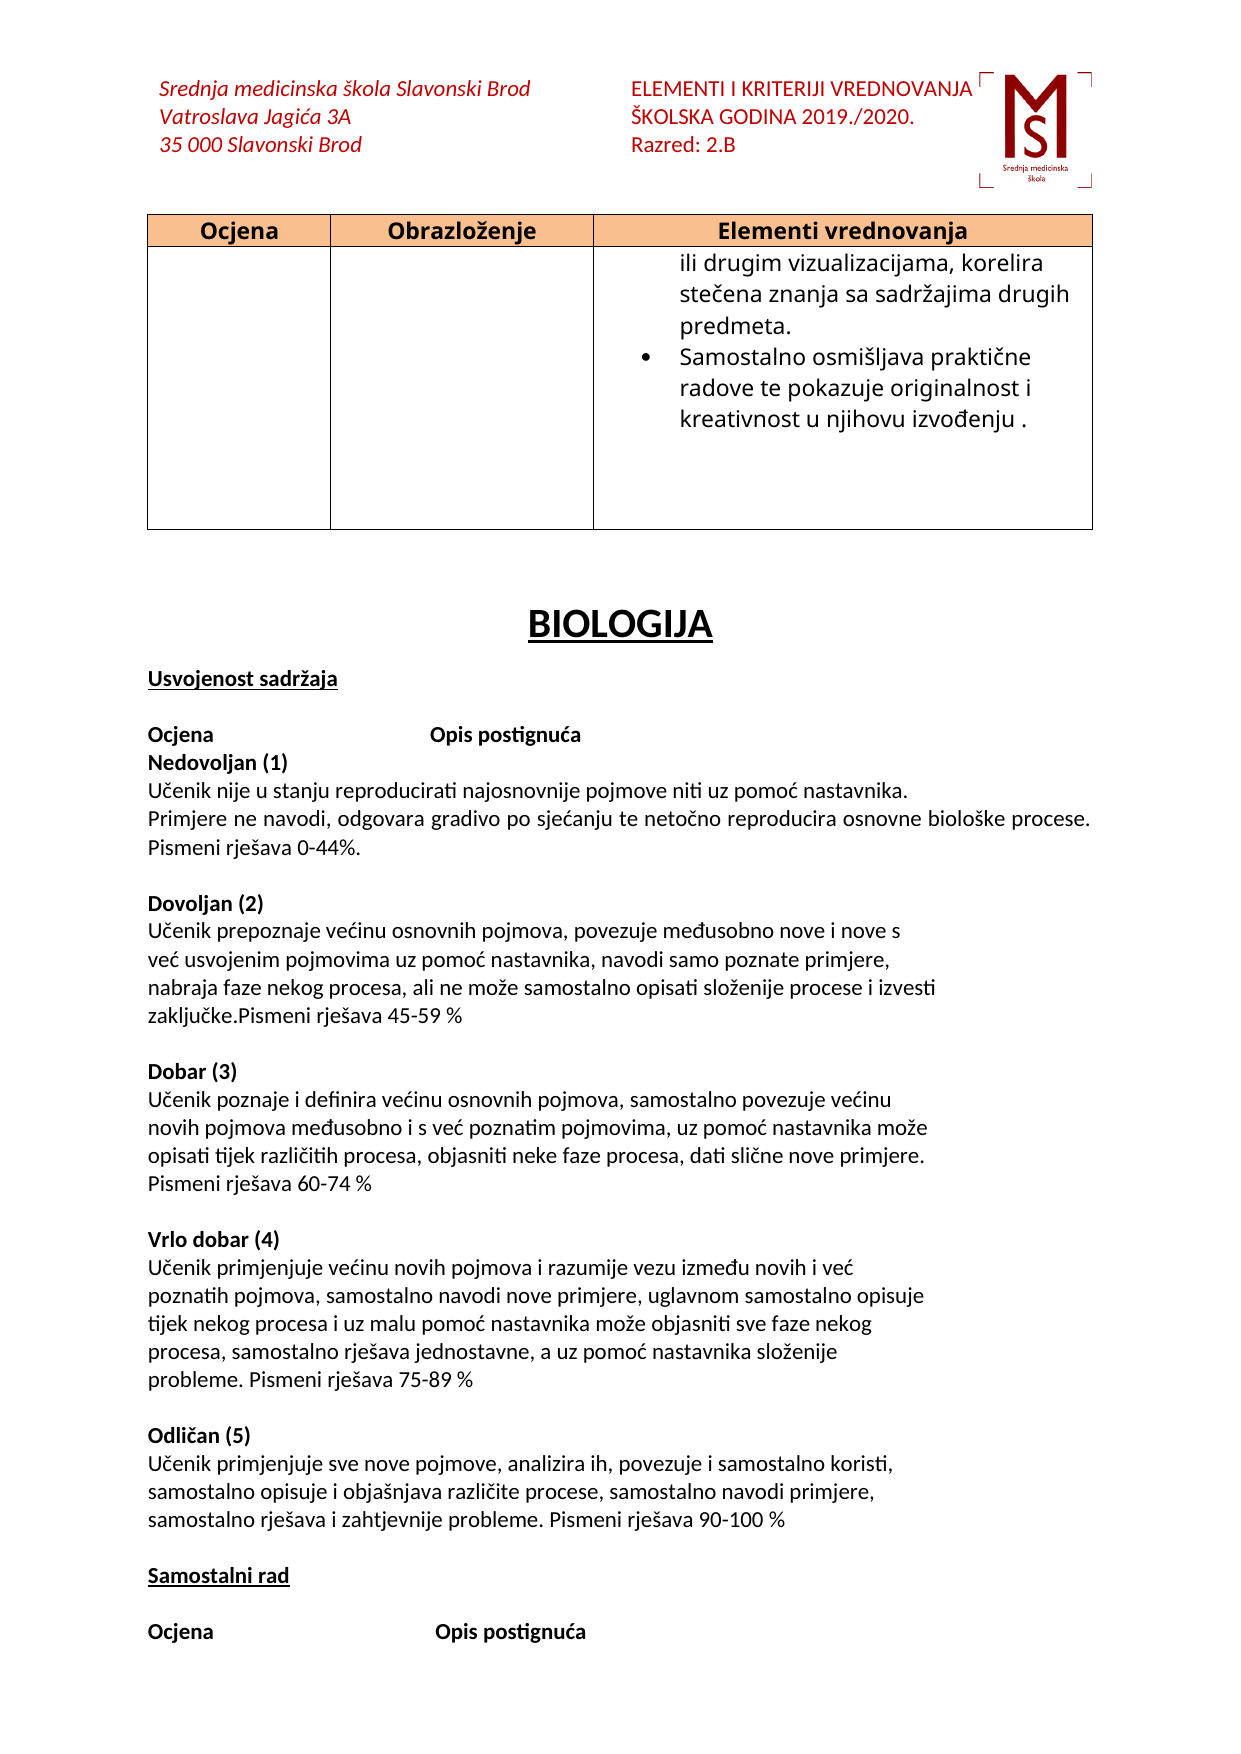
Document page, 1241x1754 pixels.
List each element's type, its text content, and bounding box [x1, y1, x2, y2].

text procesa, samostalno rješava jednostavne, a uz pomoć nastavnika složenije [148, 1337, 1093, 1365]
text Dovoljan (2) [148, 889, 1093, 917]
text tijek nekog procesa i uz malu pomoć nastavnika može objasniti sve faze nekog [148, 1309, 1093, 1337]
table_cell Usvojenost znanja Potpuno samostalno interpretira fizikalne pojave i zakone, obrazlaže uzročno – posljedične veze. Usvojeno znanje primjenjuje u novim situacijama i na složenijim primjerima. Uspješno primjenjuje stečeno znanje te korelira usvojeno sa srodnim gradivom. Primjena znanja Samostalno i točno rješava problemske situacije iz svakodnevnog života. Uspješno uočava i izvršava korelaciju sa srodnim nastavnim gradivom. Služi se dodatnim izvorima znanja i informacijama iz različitih medija. Istraživanje pojava Redovito sudjeluje u raspravama i interpretacijama. Samostalno izvodi zaključke i uočava uzročno-posljedične veze, fizikalne pojave i procese. Povezuje podatke dane u grafovima ili drugim vizualizacijama, korelira stečena znanja sa sadržajima drugih predmeta. Samostalno osmišljava praktične radove te pokazuje originalnost i kreativnost u njihovu izvođenju . [594, 247, 1092, 528]
text Nedovoljan (1) [148, 748, 1093, 777]
text poznatih pojmova, samostalno navodi nove primjere, uglavnom samostalno opisuje [148, 1281, 1093, 1309]
text Vrlo dobar (4) [148, 1225, 1093, 1253]
table_cell [148, 247, 330, 528]
text samostalno opisuje i objašnjava različite procese, samostalno navodi primjere, [148, 1477, 1093, 1505]
text Pismeni rješava 60-74 % [148, 1169, 1093, 1197]
text Samostalni rad [148, 1561, 1093, 1589]
text novih pojmova međusobno i s već poznatim pojmovima, uz pomoć nastavnika može [148, 1113, 1093, 1141]
text opisati tijek različitih procesa, objasniti neke faze procesa, dati slične nove primjere. [148, 1141, 1093, 1169]
text BIOLOGIJA [148, 597, 1093, 648]
text Odličan (5) [148, 1421, 1093, 1449]
text Ocjena Opis postignuća [148, 721, 1093, 748]
text Učenik poznaje i definira većinu osnovnih pojmova, samostalno povezuje većinu [148, 1085, 1093, 1113]
text zaključke.Pismeni rješava 45-59 % [148, 1001, 1093, 1029]
text probleme. Pismeni rješava 75-89 % [148, 1365, 1093, 1393]
table_header Elementi vrednovanja [594, 215, 1092, 246]
text Dobar (3) [148, 1057, 1093, 1085]
text samostalno rješava i zahtjevnije probleme. Pismeni rješava 90-100 % [148, 1505, 1093, 1533]
table_header Obrazloženje [331, 215, 593, 246]
text Ocjena Opis postignuća [148, 1617, 1093, 1645]
text Učenik primjenjuje većinu novih pojmova i razumije vezu između novih i već [148, 1253, 1093, 1281]
table_cell [331, 247, 593, 528]
text već usvojenim pojmovima uz pomoć nastavnika, navodi samo poznate primjere, [148, 945, 1093, 973]
text Usvojenost sadržaja [148, 664, 1093, 692]
text Učenik prepoznaje većinu osnovnih pojmova, povezuje međusobno nove i nove s [148, 917, 1093, 945]
table_header Ocjena [148, 215, 330, 246]
text Učenik primjenjuje sve nove pojmove, analizira ih, povezuje i samostalno koristi, [148, 1449, 1093, 1477]
text Primjere ne navodi, odgovara gradivo po sjećanju te netočno reproducira osnovne biološke procese. Pismeni rješava 0-44%. [148, 804, 1093, 861]
text Učenik nije u stanju reproducirati najosnovnije pojmove niti uz pomoć nastavnika. [148, 777, 1093, 804]
text nabraja faze nekog procesa, ali ne može samostalno opisati složenije procese i izvesti [148, 973, 1093, 1001]
